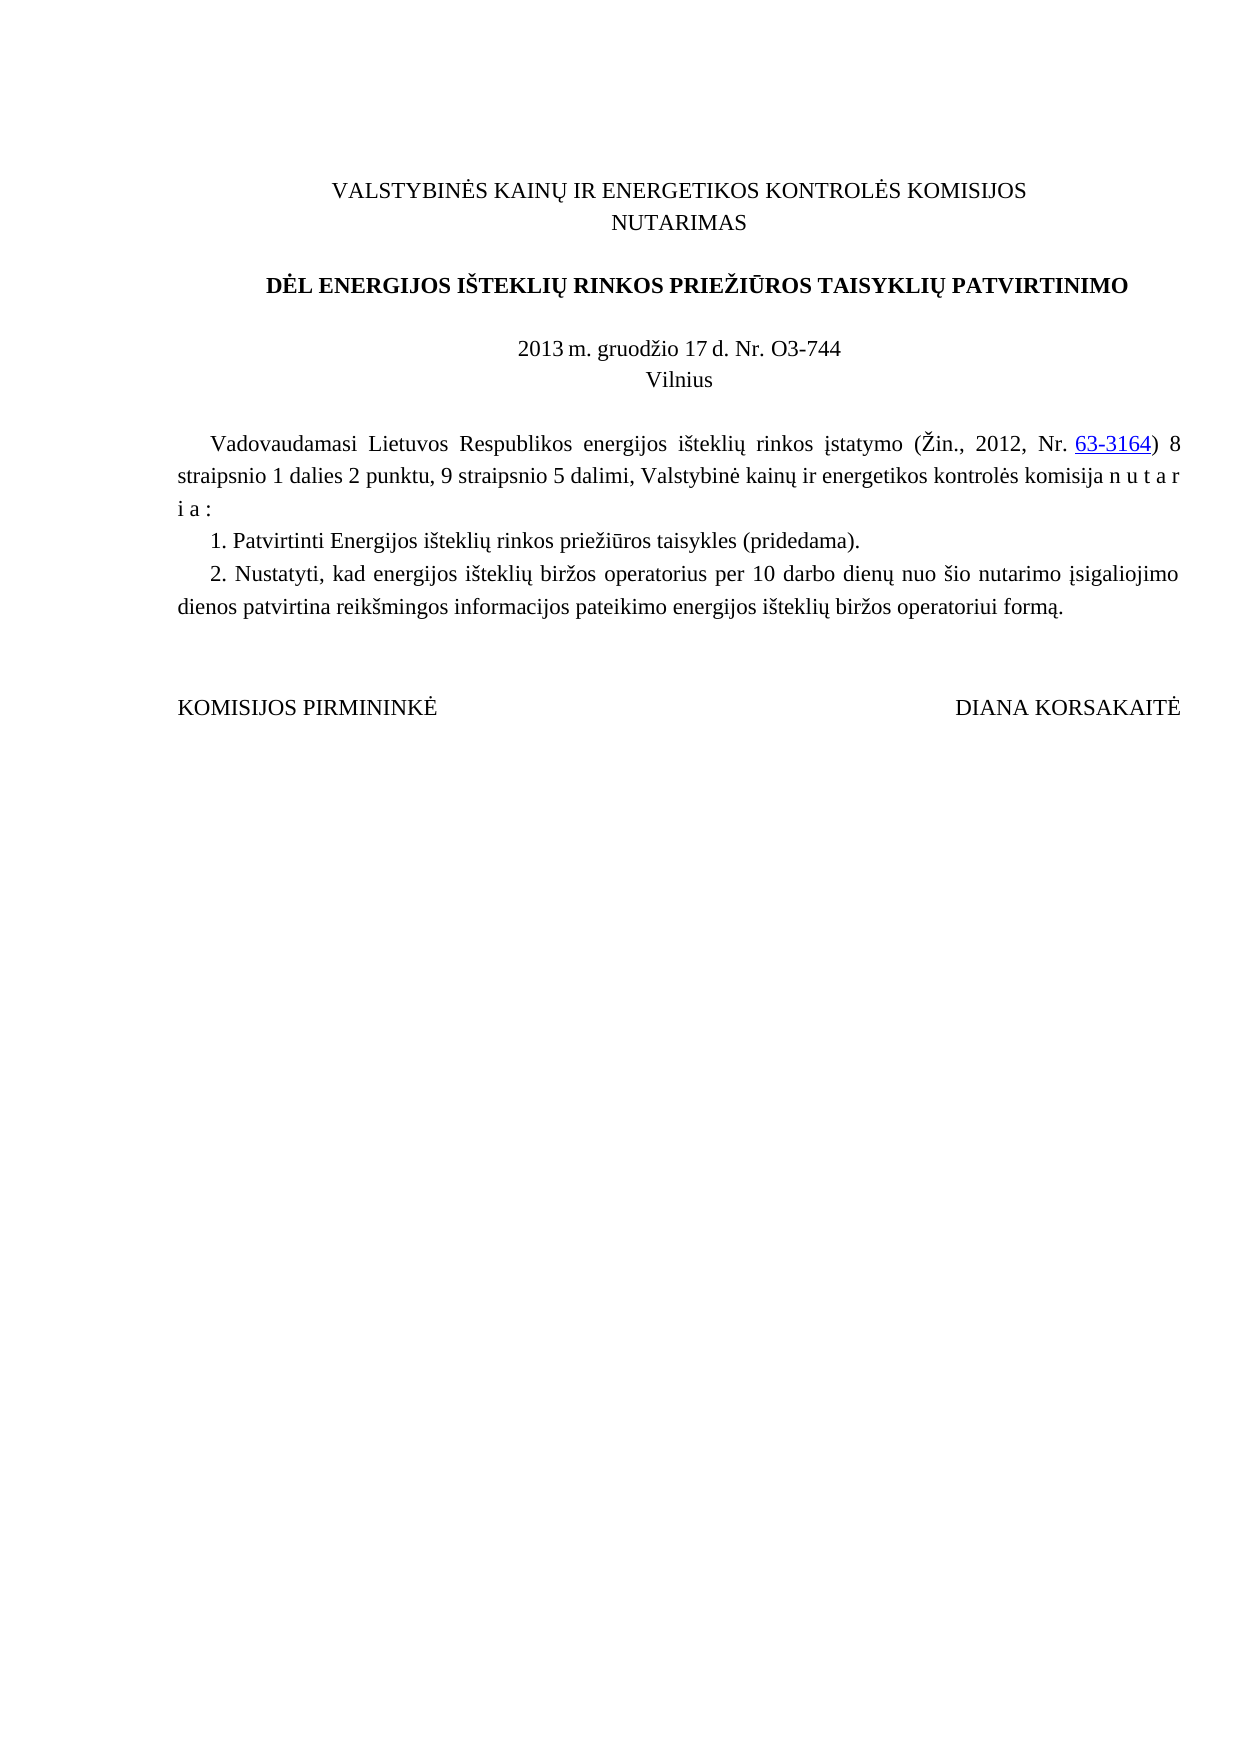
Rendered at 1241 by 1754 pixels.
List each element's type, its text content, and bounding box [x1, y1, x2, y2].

text DĖL ENERGIJOS IŠTEKLIŲ RINKOS PRIEŽIŪROS taisyklių PATVIRTINIMO [266, 272, 1181, 298]
text Komisijos pirmininkė Diana Korsakaitė [177, 694, 1181, 721]
text 1. Patvirtinti Energijos išteklių rinkos priežiūros taisykles (pridedama). [177, 527, 1181, 554]
text 2. Nustatyti, kad energijos išteklių biržos operatorius per 10 darbo dienų nuo šio nutarimo įsigaliojimo dienos patvirtina reikšmingos informacijos pateikimo energijos išteklių biržos operatoriui formą. [177, 560, 1181, 619]
text NUTARIMAS [177, 209, 1181, 235]
text Vadovaudamasi Lietuvos Respublikos energijos išteklių rinkos įstatymo (Žin., 2012, Nr. 63-3164) 8 straipsnio 1 dalies 2 punktu, 9 straipsnio 5 dalimi, Valstybinė kainų ir energetikos kontrolės komisija n u t a r i a : [177, 430, 1181, 521]
text VALSTYBINĖS KAINŲ IR ENERGETIKOS KONTROLĖS KOMISIJOS [177, 177, 1181, 203]
text Vilnius [177, 367, 1181, 393]
text 2013 m. gruodžio 17 d. Nr. O3-744 [177, 335, 1181, 361]
